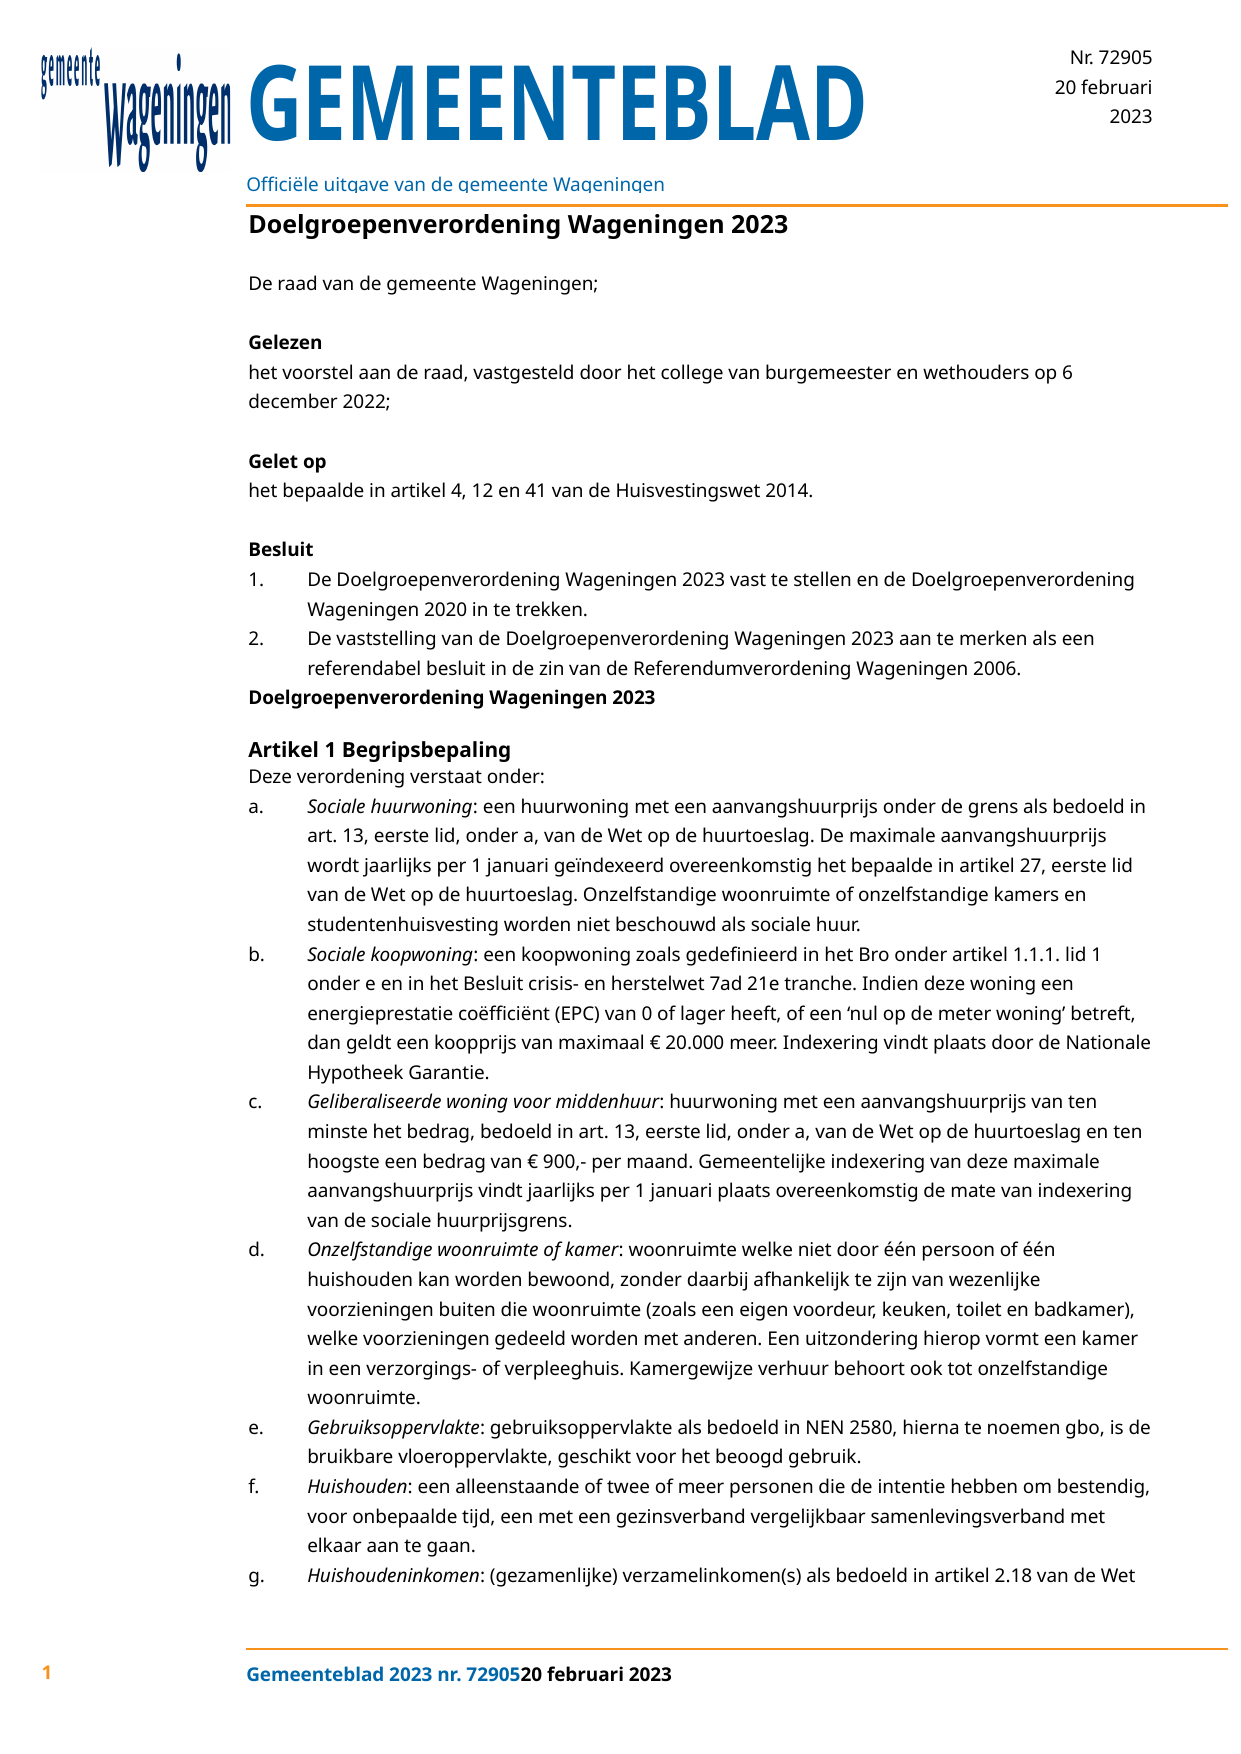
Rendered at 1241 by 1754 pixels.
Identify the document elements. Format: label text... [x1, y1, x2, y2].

list Sociale koopwoning: een koopwoning zoals gedefinieerd in het Bro onder artikel 1.1.1. lid 1 onder e en in het Besluit crisis- en herstelwet 7ad 21e tranche. Indien deze woning een energieprestatie coëfficiënt (EPC) van 0 of lager heeft, of een ‘nul op de meter woning’ betreft, dan geldt een koopprijs van maximaal € 20.000 meer. Indexering vindt plaats door de Nationale Hypotheek Garantie. [248, 941, 1152, 1085]
list De Doelgroepenverordening Wageningen 2023 vast te stellen en de Doelgroepenverordening Wageningen 2020 in te trekken. [248, 566, 1152, 621]
list Geliberaliseerde woning voor middenhuur: huurwoning met een aanvangshuurprijs van ten minste het bedrag, bedoeld in art. 13, eerste lid, onder a, van de Wet op de huurtoeslag en ten hoogste een bedrag van € 900,- per maand. Gemeentelijke indexering van deze maximale aanvangshuurprijs vindt jaarlijks per 1 januari plaats overeenkomstig de mate van indexering van de sociale huurprijsgrens. [248, 1089, 1152, 1233]
picture [41, 47, 231, 172]
list Huishouden: een alleenstaande of twee of meer personen die de intentie hebben om bestendig, voor onbepaalde tijd, een met een gezinsverband vergelijkbaar samenlevingsverband met elkaar aan te gaan. [248, 1473, 1152, 1558]
text Gelezen [248, 329, 1152, 355]
text Gelet op [248, 448, 1152, 473]
text Deze verordening verstaat onder: [248, 763, 1152, 789]
text het bepaalde in artikel 4, 12 en 41 van de Huisvestingswet 2014. [248, 477, 1152, 503]
text Besluit [248, 537, 1152, 562]
list Gebruiksoppervlakte: gebruiksoppervlakte als bedoeld in NEN 2580, hierna te noemen gbo, is de bruikbare vloeroppervlakte, geschikt voor het beoogd gebruik. [248, 1414, 1152, 1469]
list De vaststelling van de Doelgroepenverordening Wageningen 2023 aan te merken als een referendabel besluit in de zin van de Referendumverordening Wageningen 2006. [248, 625, 1152, 681]
text het voorstel aan de raad, vastgesteld door het college van burgemeester en wethouders op 6 december 2022; [248, 359, 1152, 414]
list Sociale huurwoning: een huurwoning met een aanvangshuurprijs onder de grens als bedoeld in art. 13, eerste lid, onder a, van de Wet op de huurtoeslag. De maximale aanvangshuurprijs wordt jaarlijks per 1 januari geïndexeerd overeenkomstig het bepaalde in artikel 27, eerste lid van de Wet op de huurtoeslag. Onzelfstandige woonruimte of onzelfstandige kamers en studentenhuisvesting worden niet beschouwd als sociale huur. [248, 793, 1152, 937]
text Doelgroepenverordening Wageningen 2023 [248, 684, 1152, 710]
text Doelgroepenverordening Wageningen 2023 [248, 207, 1152, 241]
list Onzelfstandige woonruimte of kamer: woonruimte welke niet door één persoon of één huishouden kan worden bewoond, zonder daarbij afhankelijk te zijn van wezenlijke voorzieningen buiten die woonruimte (zoals een eigen voordeur, keuken, toilet en badkamer), welke voorzieningen gedeeld worden met anderen. Een uitzondering hierop vormt een kamer in een verzorgings- of verpleeghuis. Kamergewijze verhuur behoort ook tot onzelfstandige woonruimte. [248, 1237, 1152, 1410]
text Artikel 1 Begripsbepaling [248, 735, 1152, 763]
list Huishoudeninkomen: (gezamenlijke) verzamelinkomen(s) als bedoeld in artikel 2.18 van de Wet [248, 1562, 1152, 1588]
text De raad van de gemeente Wageningen; [248, 270, 1152, 296]
